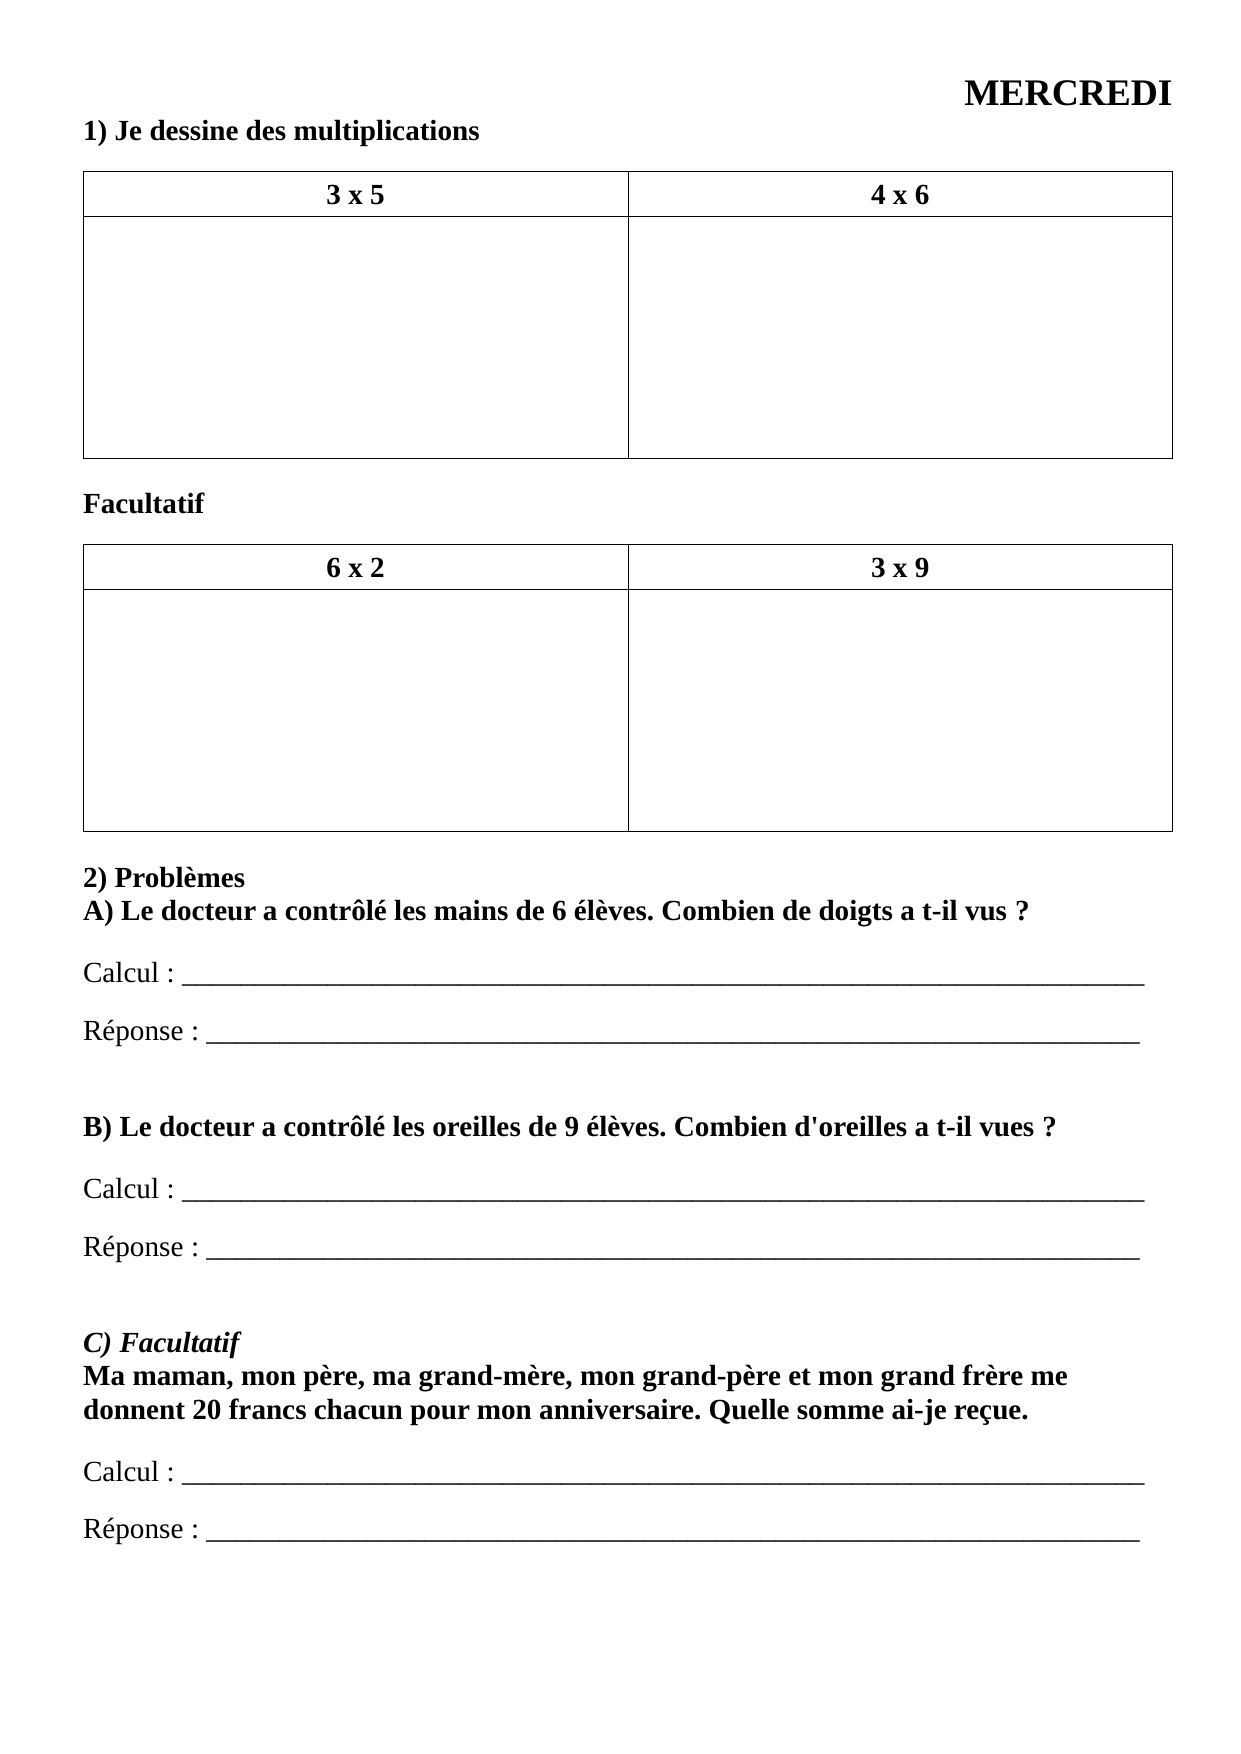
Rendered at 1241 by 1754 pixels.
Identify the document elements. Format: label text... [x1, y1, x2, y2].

text 2) Problèmes [83, 860, 1172, 893]
table_header 6 x 2 [84, 545, 628, 589]
text MERCREDI [83, 70, 1172, 113]
table_cell [629, 590, 1172, 831]
text Calcul : __________________________________________________________________ [83, 1454, 1172, 1488]
text Réponse : ________________________________________________________________ [83, 1512, 1172, 1545]
text B) Le docteur a contrôlé les oreilles de 9 élèves. Combien d'oreilles a t-il vues ? [83, 1109, 1172, 1142]
table_cell [629, 217, 1172, 458]
text Réponse : ________________________________________________________________ [83, 1013, 1172, 1047]
text Calcul : __________________________________________________________________ [83, 1171, 1172, 1205]
text C) Facultatif [83, 1325, 1172, 1358]
table_header 3 x 5 [84, 172, 628, 216]
table_header 4 x 6 [629, 172, 1172, 216]
table_cell [84, 590, 628, 831]
text 1) Je dessine des multiplications [83, 113, 1172, 147]
text Calcul : __________________________________________________________________ [83, 956, 1172, 989]
text Ma maman, mon père, ma grand-mère, mon grand-père et mon grand frère me donnent 20 francs chacun pour mon anniversaire. Quelle somme ai-je reçue. [83, 1358, 1172, 1425]
text A) Le docteur a contrôlé les mains de 6 élèves. Combien de doigts a t-il vus ? [83, 893, 1172, 927]
text Facultatif [83, 487, 1172, 520]
text Réponse : ________________________________________________________________ [83, 1229, 1172, 1262]
table_cell [84, 217, 628, 458]
table_header 3 x 9 [629, 545, 1172, 589]
